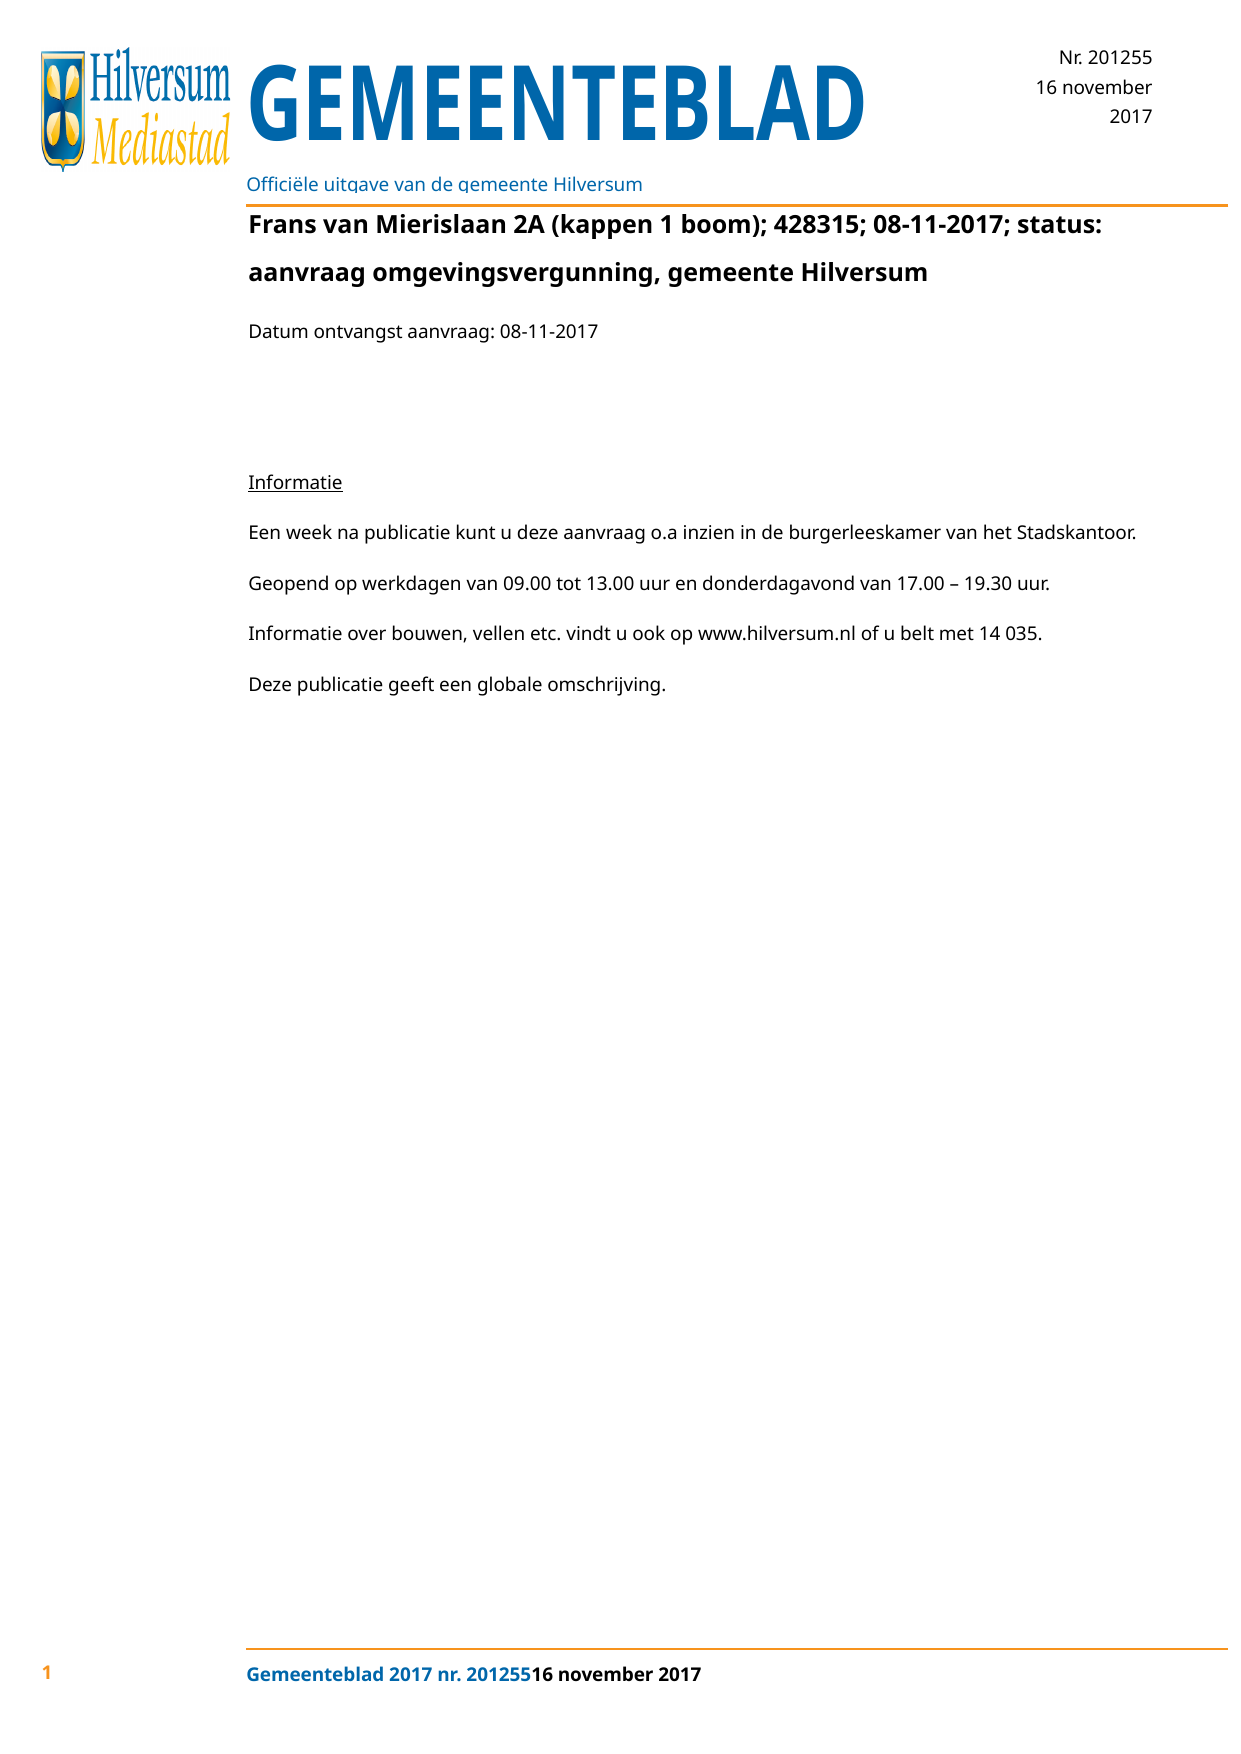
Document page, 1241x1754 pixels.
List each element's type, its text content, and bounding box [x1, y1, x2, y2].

text Geopend op werkdagen van 09.00 tot 13.00 uur en donderdagavond van 17.00 – 19.30 uur. [248, 570, 1152, 596]
text Deze publicatie geeft een globale omschrijving. [248, 671, 1152, 697]
text Frans van Mierislaan 2A (kappen 1 boom); 428315; 08-11-2017; status: aanvraag omgevingsvergunning, gemeente Hilversum [248, 207, 1152, 288]
picture [41, 47, 231, 172]
text Een week na publicatie kunt u deze aanvraag o.a inzien in de burgerleeskamer van het Stadskantoor. [248, 519, 1152, 545]
text Informatie [248, 469, 1152, 495]
text Informatie over bouwen, vellen etc. vindt u ook op www.hilversum.nl of u belt met 14 035. [248, 620, 1152, 646]
text Datum ontvangst aanvraag: 08-11-2017 [248, 318, 1152, 344]
